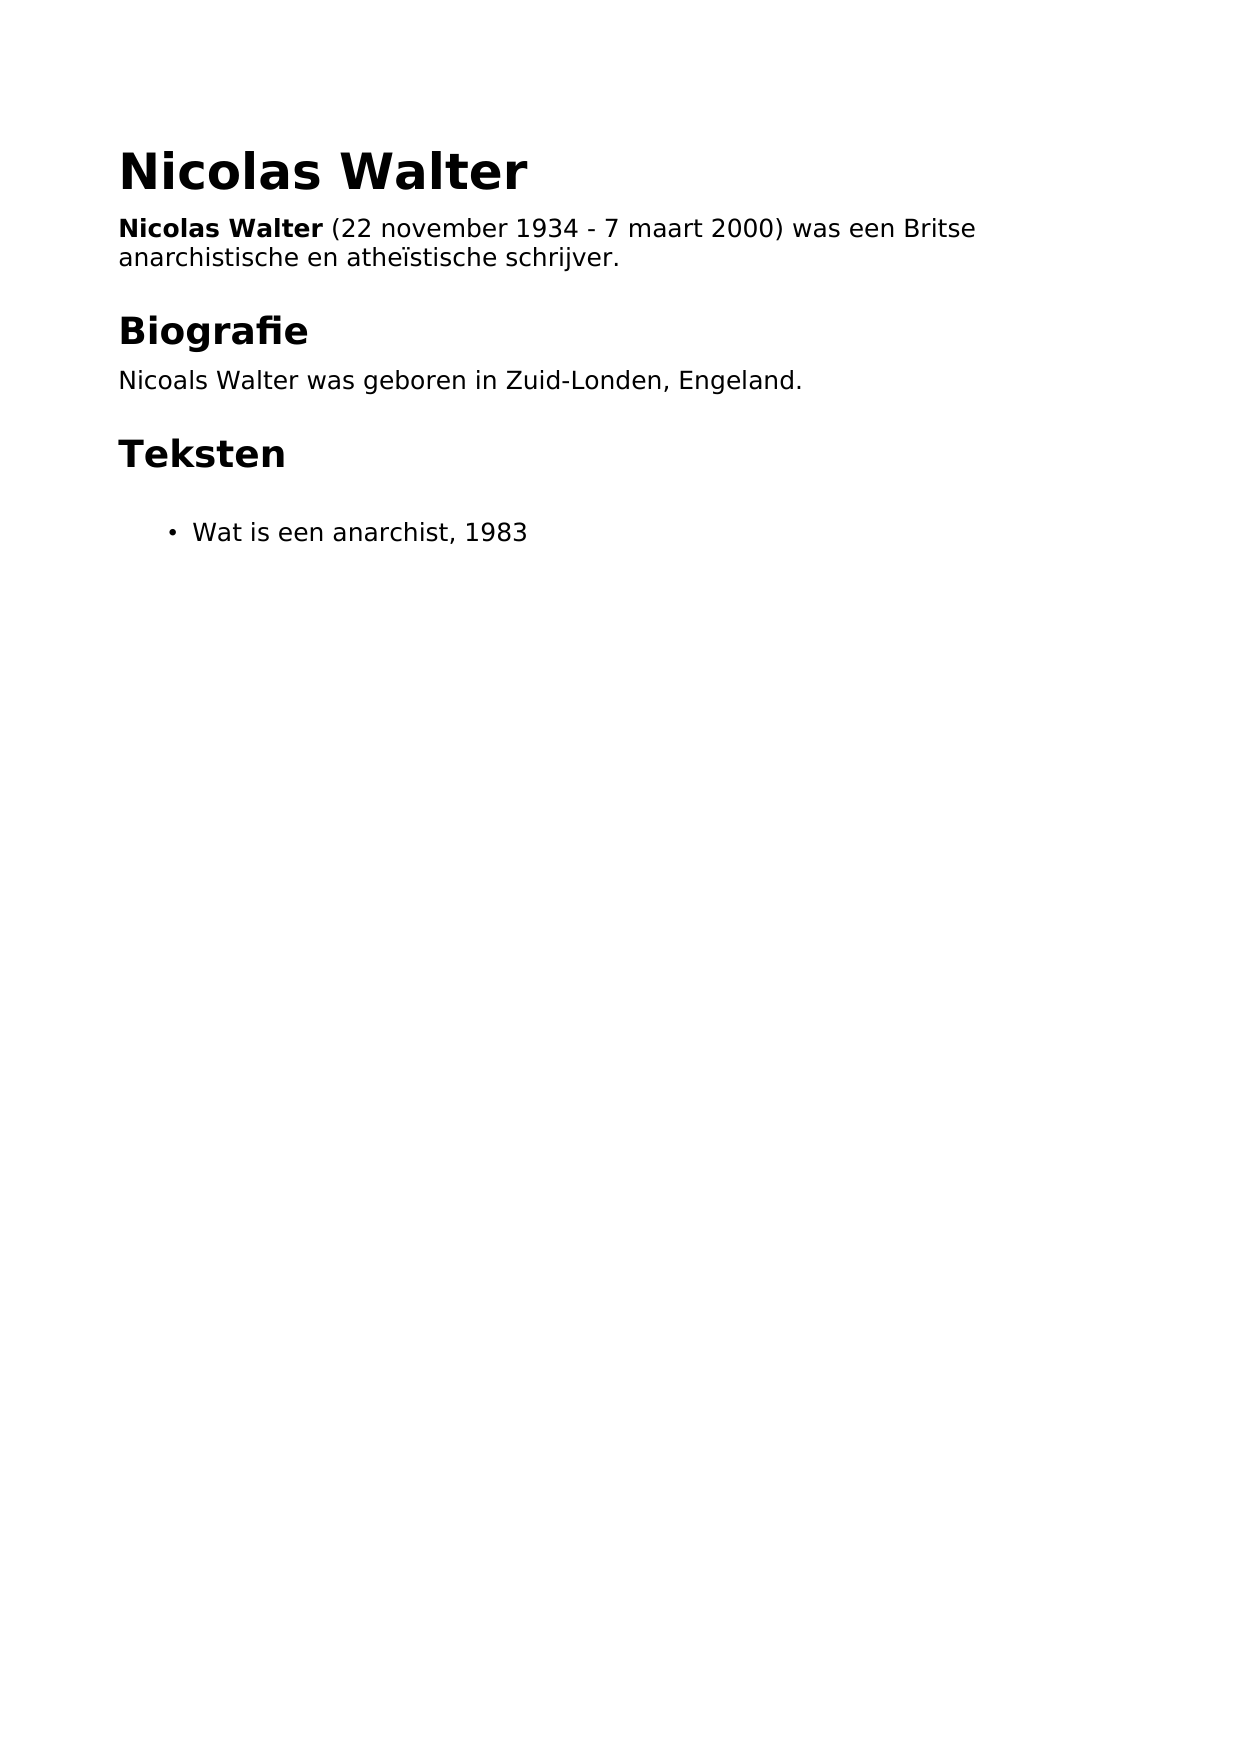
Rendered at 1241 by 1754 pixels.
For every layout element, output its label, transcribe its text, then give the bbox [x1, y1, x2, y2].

text Nicolas Walter (22 november 1934 - 7 maart 2000) was een Britse anarchistische en atheïstische schrijver. [118, 214, 1122, 272]
list Wat is een anarchist, 1983 [177, 518, 1122, 547]
text Nicoals Walter was geboren in Zuid-Londen, Engeland. [118, 366, 1122, 395]
subtitle Teksten [118, 432, 1122, 476]
subtitle Nicolas Walter [118, 143, 1122, 201]
subtitle Biografie [118, 310, 1122, 353]
